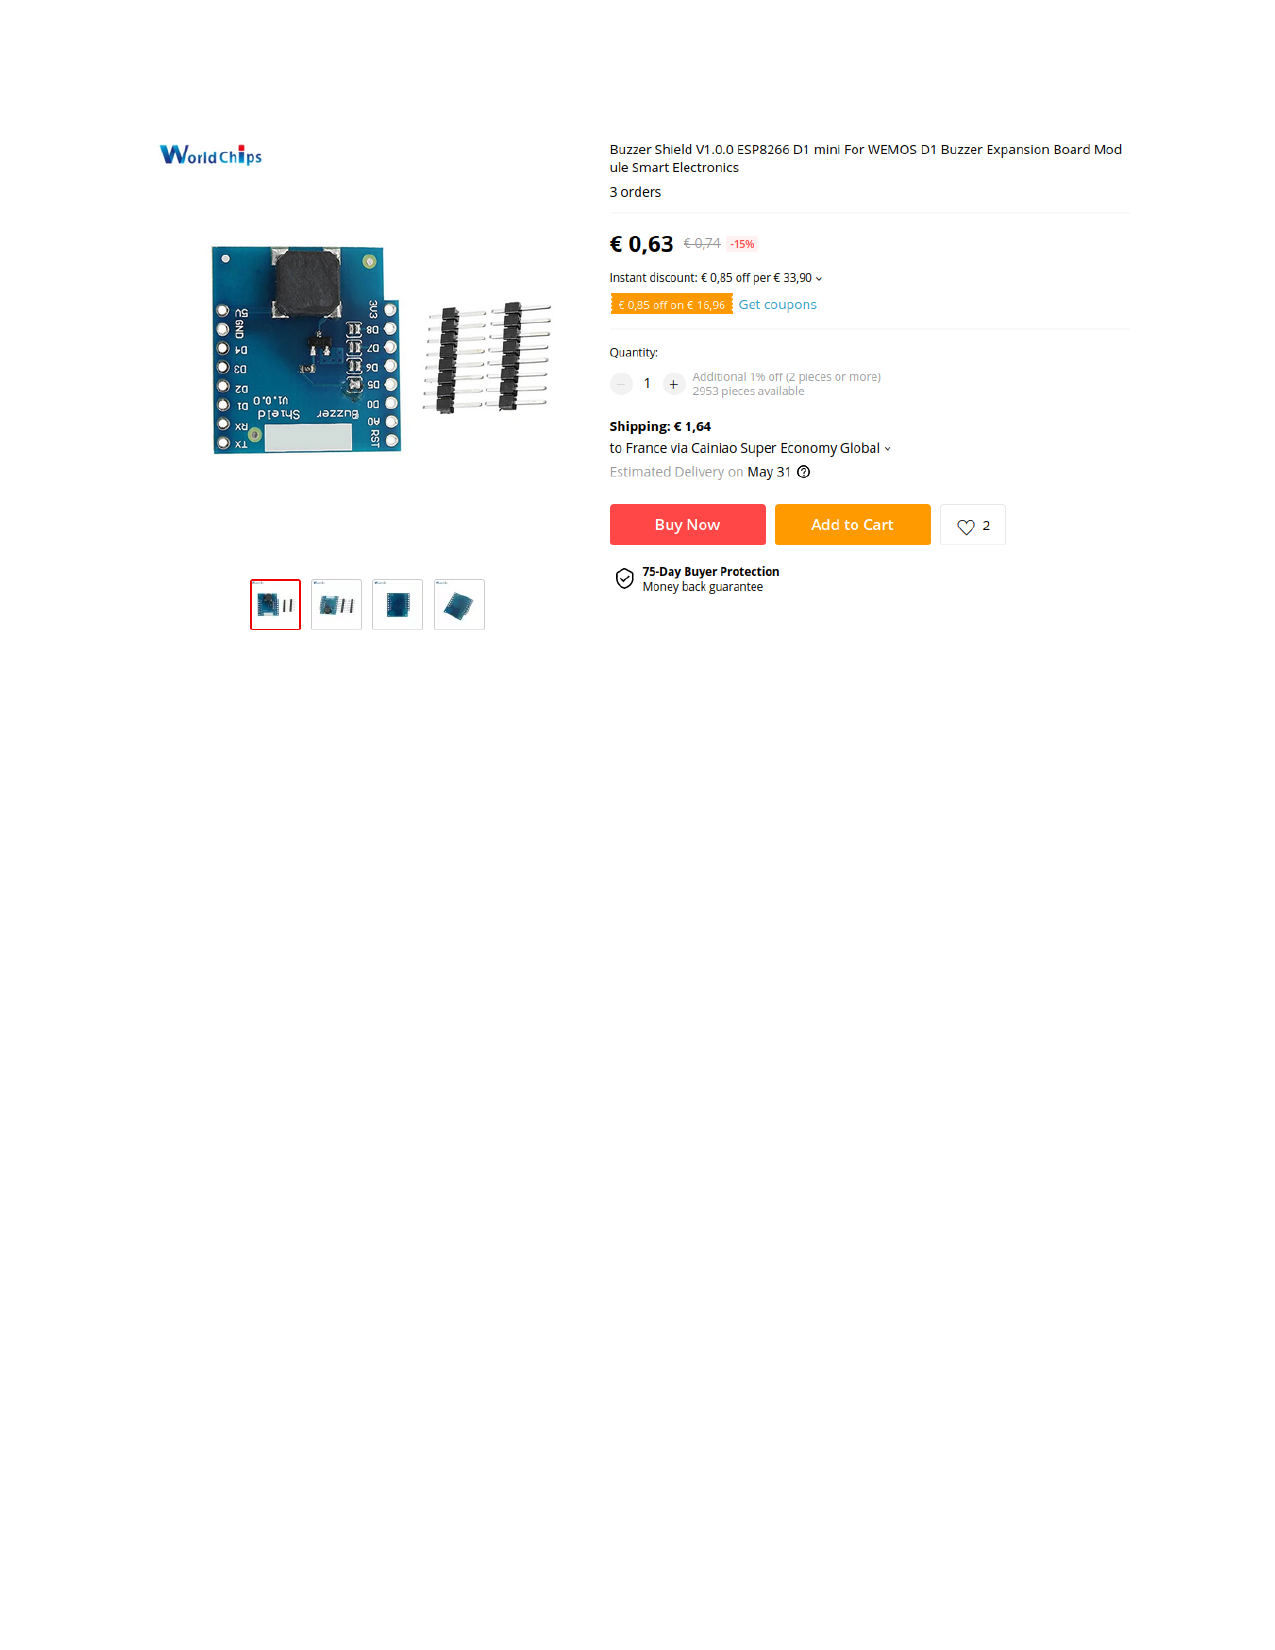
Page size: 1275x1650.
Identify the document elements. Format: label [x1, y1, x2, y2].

picture [118, 118, 1157, 647]
